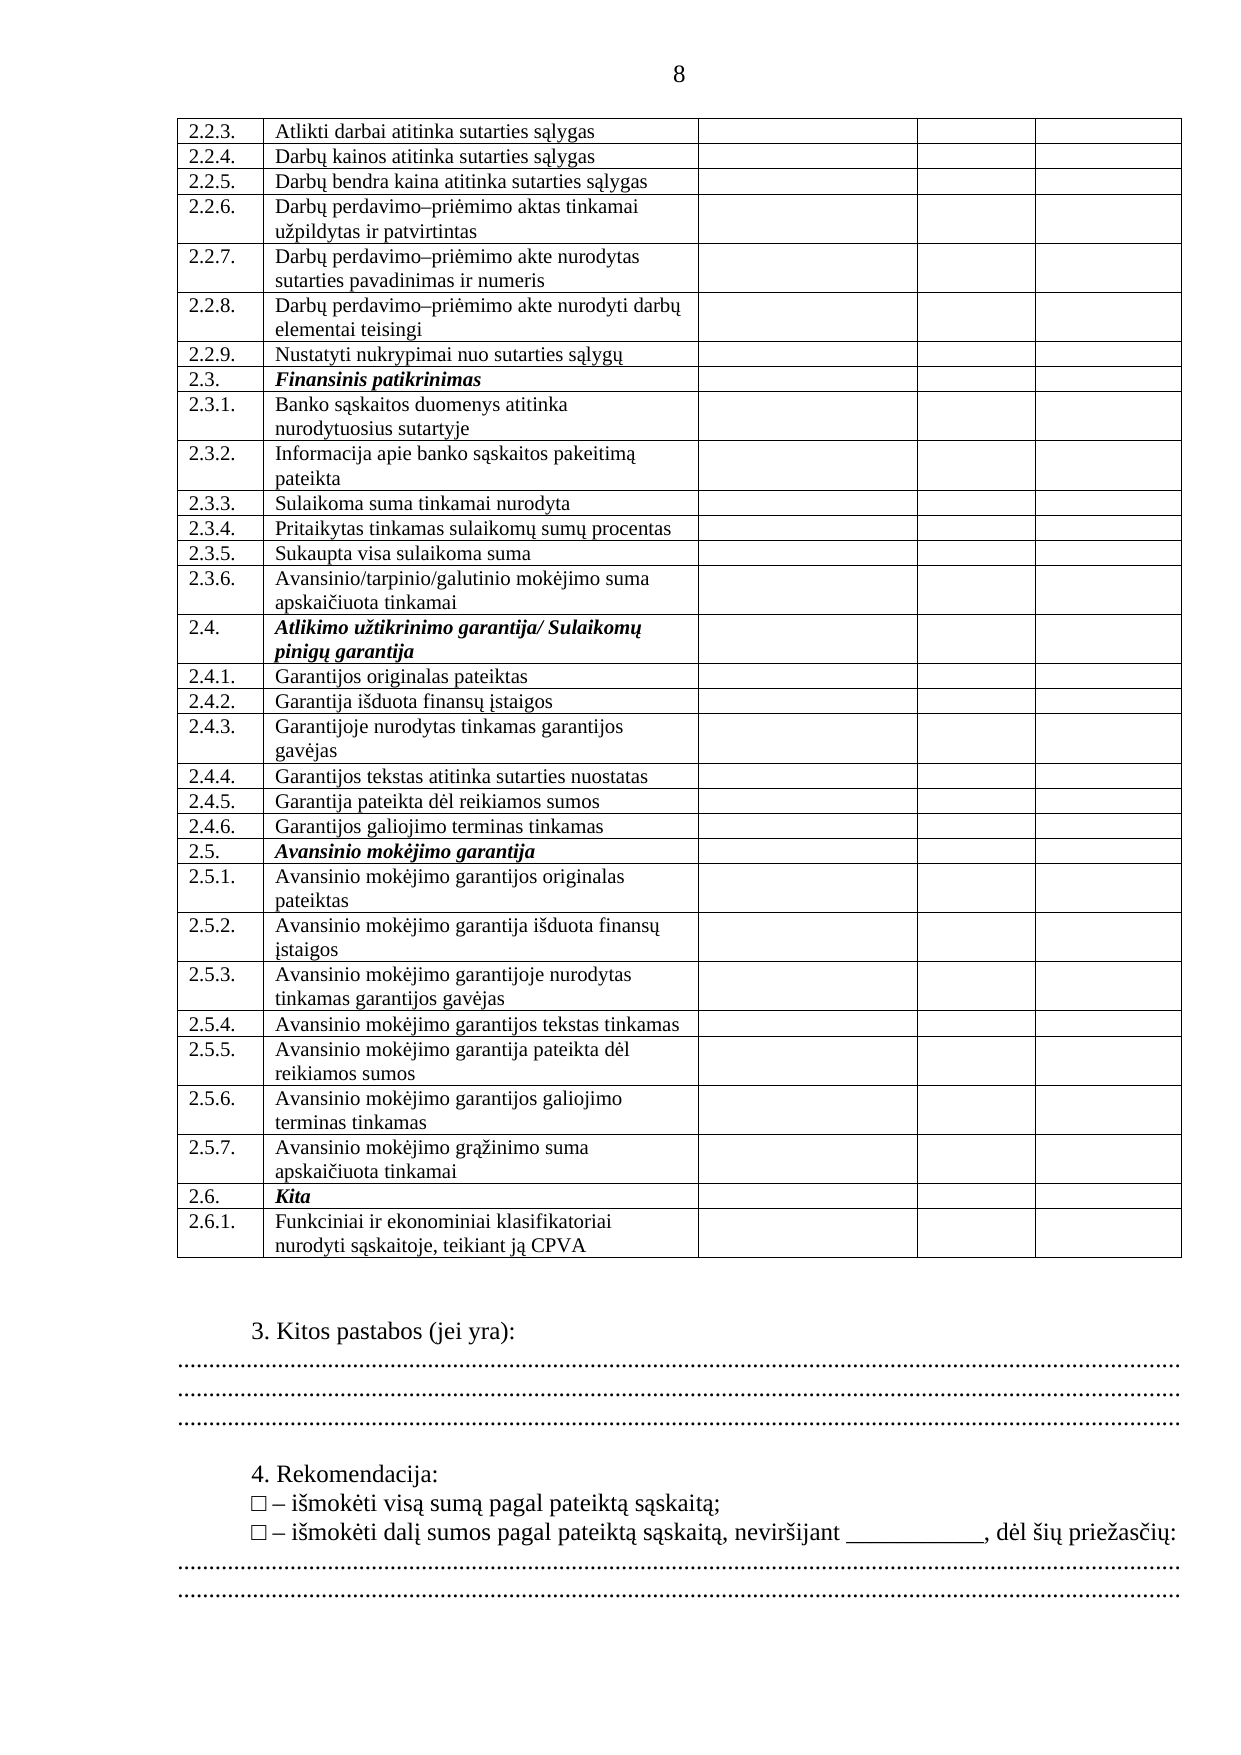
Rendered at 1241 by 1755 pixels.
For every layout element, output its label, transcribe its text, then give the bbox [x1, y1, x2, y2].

table_cell 2.4.6. [178, 814, 263, 838]
table_cell [1036, 664, 1181, 688]
table_cell [918, 144, 1035, 168]
table_cell 2.3.1. [178, 392, 263, 440]
table_cell [1036, 1184, 1181, 1208]
table_cell 2.4.5. [178, 789, 263, 813]
table_cell [918, 814, 1035, 838]
table_cell [1036, 1086, 1181, 1134]
table_cell [1036, 169, 1181, 193]
table_cell [1036, 913, 1181, 961]
table_cell [1036, 864, 1181, 912]
table_cell [1036, 342, 1181, 366]
table_cell [918, 491, 1035, 514]
table_cell [1036, 714, 1181, 762]
table_cell [918, 367, 1035, 391]
table_cell [699, 864, 917, 912]
text □ – išmokėti visą sumą pagal pateiktą sąskaitą; [177, 1488, 1181, 1517]
table_cell 2.5. [178, 839, 263, 863]
table_cell [918, 566, 1035, 614]
table_cell [918, 1086, 1035, 1134]
table_cell [699, 491, 917, 514]
table_cell [1036, 1037, 1181, 1085]
table_cell 2.2.6. [178, 195, 263, 243]
table_cell [1036, 1011, 1181, 1036]
table_cell 2.2.4. [178, 144, 263, 168]
table_cell [699, 1086, 917, 1134]
table_cell [918, 839, 1035, 863]
table_cell [699, 615, 917, 663]
table_cell [918, 169, 1035, 193]
table_cell Avansinio/tarpinio/galutinio mokėjimo suma apskaičiuota tinkamai [264, 566, 698, 614]
table_cell Kita [264, 1184, 698, 1208]
table_cell [918, 1135, 1035, 1183]
table_cell [918, 1037, 1035, 1085]
table_cell 2.5.7. [178, 1135, 263, 1183]
table_cell [699, 342, 917, 366]
table_cell [699, 541, 917, 565]
table_cell [1036, 516, 1181, 540]
table_cell Avansinio mokėjimo garantijoje nurodytas tinkamas garantijos gavėjas [264, 962, 698, 1010]
table_cell [918, 119, 1035, 143]
table_cell [1036, 814, 1181, 838]
table_cell [699, 839, 917, 863]
table_cell [918, 244, 1035, 292]
table_cell [1036, 566, 1181, 614]
table_cell Garantijos originalas pateiktas [264, 664, 698, 688]
table_cell Avansinio mokėjimo garantija išduota finansų įstaigos [264, 913, 698, 961]
table_cell Pritaikytas tinkamas sulaikomų sumų procentas [264, 516, 698, 540]
table_cell [918, 195, 1035, 243]
table_cell 2.3. [178, 367, 263, 391]
table_cell Darbų perdavimo–priėmimo akte nurodytas sutarties pavadinimas ir numeris [264, 244, 698, 292]
table_cell [699, 962, 917, 1010]
table_cell [918, 689, 1035, 713]
table_cell [1036, 615, 1181, 663]
table_cell [699, 1135, 917, 1183]
table_cell [1036, 962, 1181, 1010]
table_cell 2.5.2. [178, 913, 263, 961]
table_cell 2.5.6. [178, 1086, 263, 1134]
table_cell 2.3.2. [178, 441, 263, 489]
table_cell [918, 714, 1035, 762]
table_cell [918, 764, 1035, 788]
table_cell [699, 441, 917, 489]
table_cell [1036, 689, 1181, 713]
table_cell [699, 516, 917, 540]
table_cell Informacija apie banko sąskaitos pakeitimą pateikta [264, 441, 698, 489]
table_cell [699, 1184, 917, 1208]
table_cell [699, 392, 917, 440]
table_cell Avansinio mokėjimo garantija [264, 839, 698, 863]
text 3. Kitos pastabos (jei yra): [177, 1316, 1181, 1344]
table_cell Avansinio mokėjimo garantijos galiojimo terminas tinkamas [264, 1086, 698, 1134]
table_cell 2.6.1. [178, 1209, 263, 1257]
table_cell 2.2.8. [178, 293, 263, 341]
table_cell [918, 1209, 1035, 1257]
table_cell [1036, 441, 1181, 489]
table_cell 2.2.5. [178, 169, 263, 193]
table_cell Nustatyti nukrypimai nuo sutarties sąlygų [264, 342, 698, 366]
table_cell Garantijos galiojimo terminas tinkamas [264, 814, 698, 838]
table_cell [1036, 1209, 1181, 1257]
table_cell [918, 342, 1035, 366]
table_cell [918, 913, 1035, 961]
table_cell 2.4.3. [178, 714, 263, 762]
table_cell [1036, 541, 1181, 565]
table_cell [699, 664, 917, 688]
table_cell Garantijoje nurodytas tinkamas garantijos gavėjas [264, 714, 698, 762]
table_cell [1036, 1135, 1181, 1183]
table_cell 2.4.1. [178, 664, 263, 688]
table_cell [1036, 144, 1181, 168]
table_cell 2.4. [178, 615, 263, 663]
table_cell [1036, 367, 1181, 391]
table_cell [1036, 764, 1181, 788]
table_cell Avansinio mokėjimo garantijos tekstas tinkamas [264, 1011, 698, 1036]
table_cell [918, 1011, 1035, 1036]
table_cell [699, 367, 917, 391]
table_cell 2.2.7. [178, 244, 263, 292]
table_cell [918, 541, 1035, 565]
table_cell Atlikimo užtikrinimo garantija/ Sulaikomų pinigų garantija [264, 615, 698, 663]
table_cell [1036, 119, 1181, 143]
table_cell [1036, 293, 1181, 341]
table_cell Darbų perdavimo–priėmimo aktas tinkamai užpildytas ir patvirtintas [264, 195, 698, 243]
table_cell [699, 244, 917, 292]
table_cell Banko sąskaitos duomenys atitinka nurodytuosius sutartyje [264, 392, 698, 440]
table_cell [918, 1184, 1035, 1208]
table_cell 2.3.5. [178, 541, 263, 565]
table_cell [699, 714, 917, 762]
table_cell Avansinio mokėjimo garantija pateikta dėl reikiamos sumos [264, 1037, 698, 1085]
table_cell 2.3.3. [178, 491, 263, 514]
text □ – išmokėti dalį sumos pagal pateiktą sąskaitą, neviršijant ___________, dėl šių priežasčių: [177, 1517, 1181, 1546]
table_cell [699, 814, 917, 838]
table_cell Avansinio mokėjimo garantijos originalas pateiktas [264, 864, 698, 912]
table_cell 2.3.4. [178, 516, 263, 540]
table_cell 2.6. [178, 1184, 263, 1208]
table_cell [699, 913, 917, 961]
table_cell Darbų kainos atitinka sutarties sąlygas [264, 144, 698, 168]
table_cell 2.3.6. [178, 566, 263, 614]
table_cell [918, 864, 1035, 912]
table_cell [918, 615, 1035, 663]
table_cell [918, 293, 1035, 341]
table_cell Garantija pateikta dėl reikiamos sumos [264, 789, 698, 813]
table_cell Garantija išduota finansų įstaigos [264, 689, 698, 713]
table_cell Sukaupta visa sulaikoma suma [264, 541, 698, 565]
table_cell Avansinio mokėjimo grąžinimo suma apskaičiuota tinkamai [264, 1135, 698, 1183]
table_cell [699, 689, 917, 713]
table_cell 2.5.1. [178, 864, 263, 912]
table_cell [699, 144, 917, 168]
table_cell [1036, 789, 1181, 813]
table_cell [918, 664, 1035, 688]
table_cell [1036, 491, 1181, 514]
table_cell Funkciniai ir ekonominiai klasifikatoriai nurodyti sąskaitoje, teikiant ją CPVA [264, 1209, 698, 1257]
table_cell [699, 566, 917, 614]
table_cell [918, 392, 1035, 440]
table_cell [1036, 244, 1181, 292]
table_cell [699, 1011, 917, 1036]
table_cell 2.2.3. [178, 119, 263, 143]
text 4. Rekomendacija: [177, 1459, 1181, 1488]
table_cell [699, 293, 917, 341]
table_cell [1036, 392, 1181, 440]
table_cell [699, 119, 917, 143]
table_cell 2.4.4. [178, 764, 263, 788]
table_cell 2.2.9. [178, 342, 263, 366]
table_cell [1036, 195, 1181, 243]
table_cell 2.4.2. [178, 689, 263, 713]
table_cell [699, 1209, 917, 1257]
table_cell [918, 962, 1035, 1010]
table_cell [699, 169, 917, 193]
table_cell [699, 1037, 917, 1085]
table_cell 2.5.4. [178, 1011, 263, 1036]
table_cell 2.5.5. [178, 1037, 263, 1085]
table_cell Sulaikoma suma tinkamai nurodyta [264, 491, 698, 514]
table_cell Darbų perdavimo–priėmimo akte nurodyti darbų elementai teisingi [264, 293, 698, 341]
table_cell [1036, 839, 1181, 863]
table_cell [699, 764, 917, 788]
table_cell Atlikti darbai atitinka sutarties sąlygas [264, 119, 698, 143]
table_cell Finansinis patikrinimas [264, 367, 698, 391]
table_cell Garantijos tekstas atitinka sutarties nuostatas [264, 764, 698, 788]
table_cell [918, 789, 1035, 813]
table_cell [699, 195, 917, 243]
table_cell [699, 789, 917, 813]
table_cell [918, 516, 1035, 540]
table_cell Darbų bendra kaina atitinka sutarties sąlygas [264, 169, 698, 193]
table_cell [918, 441, 1035, 489]
table_cell 2.5.3. [178, 962, 263, 1010]
